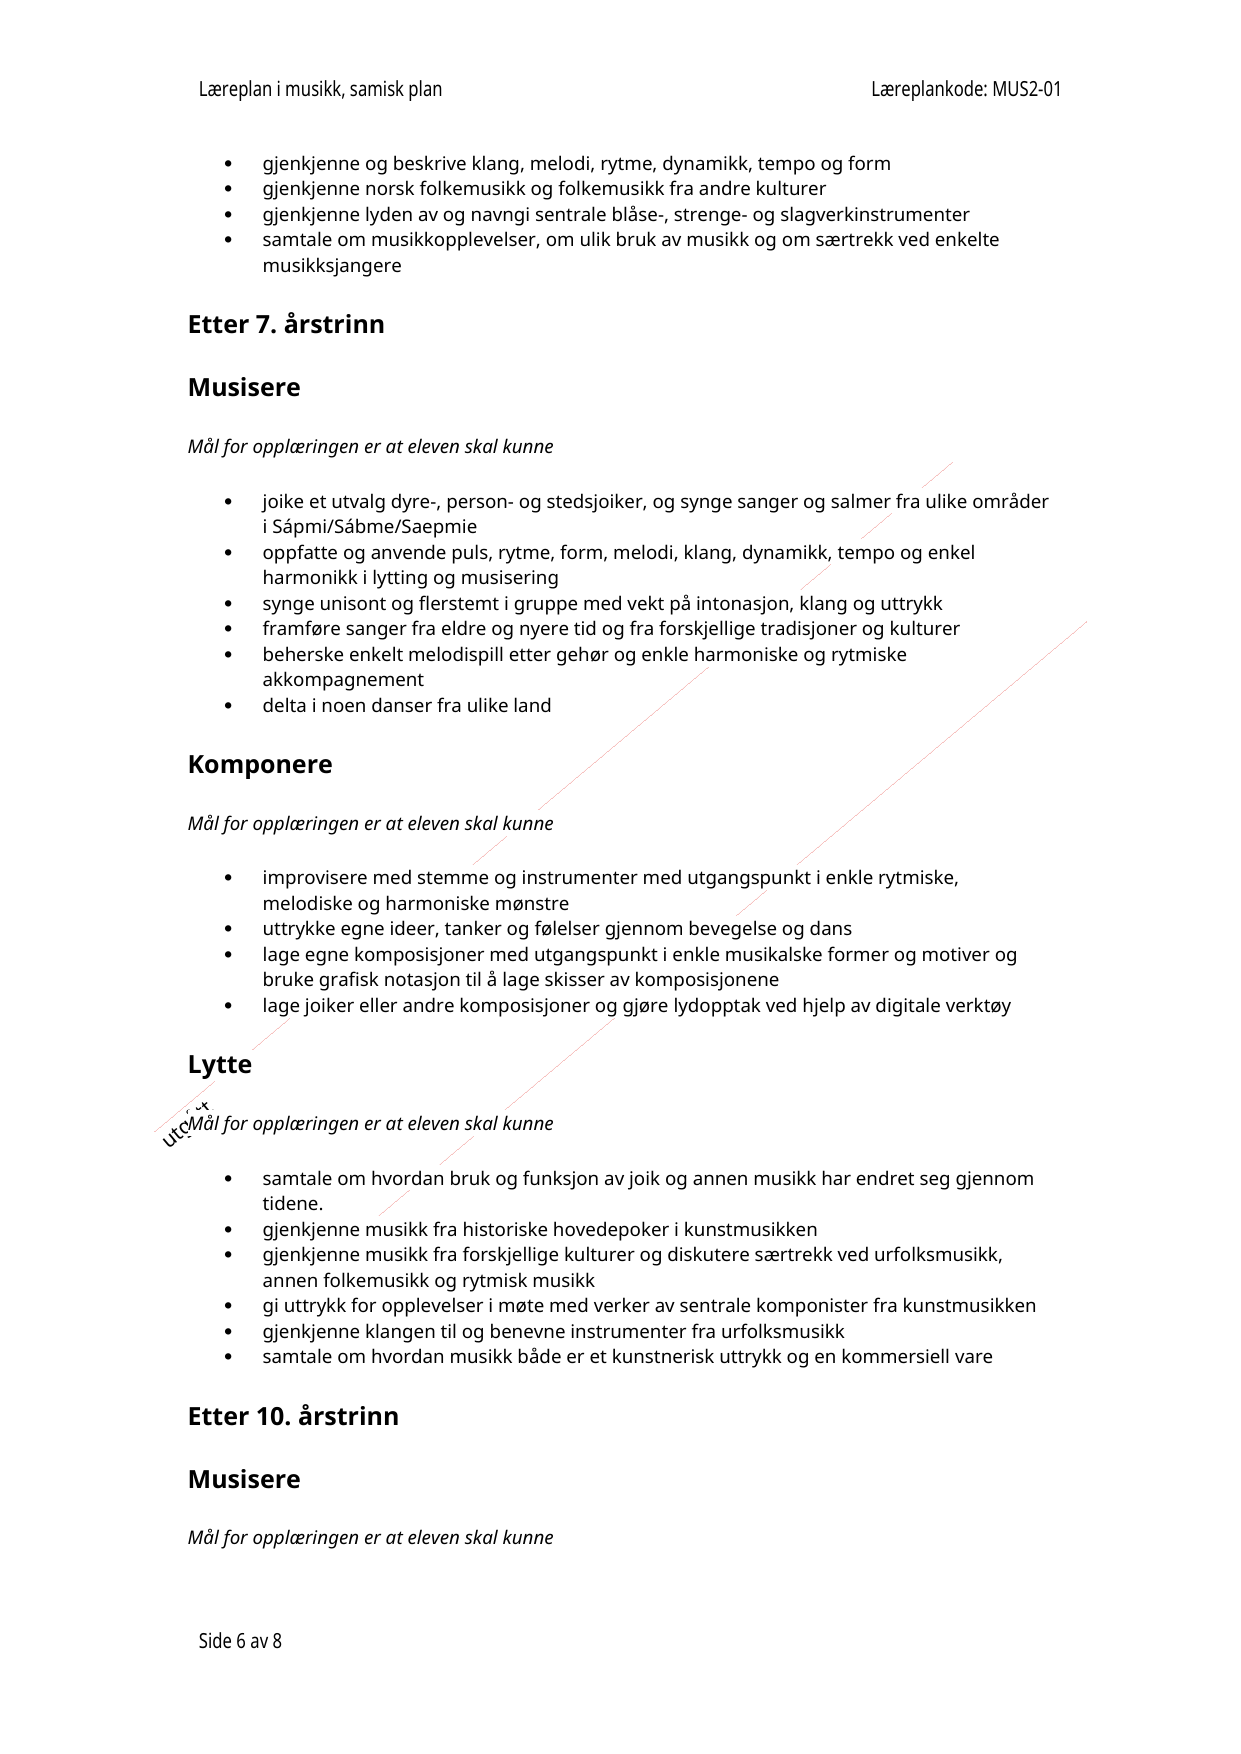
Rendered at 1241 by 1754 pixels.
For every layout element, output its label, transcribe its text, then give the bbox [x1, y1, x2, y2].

list gjenkjenne norsk folkemusikk og folkemusikk fra andre kulturer [827, 176, 1053, 201]
subtitle Komponere [574, 747, 935, 781]
text Mål for opplæringen er at eleven skal kunne [561, 1525, 1053, 1550]
list samtale om musikkopplevelser, om ulik bruk av musikk og om særtrekk ved enkelte musikksjangere [225, 227, 263, 278]
text Mål for opplæringen er at eleven skal kunne [561, 1110, 1053, 1136]
list delta i noen danser fra ulike land [225, 692, 263, 718]
list gjenkjenne musikk fra historiske hovedepoker i kunstmusikken [818, 1216, 1053, 1241]
subtitle Musisere [301, 1461, 1053, 1496]
list oppfatte og anvende puls, rytme, form, melodi, klang, dynamikk, tempo og enkel harmonikk i lytting og musisering [802, 539, 1053, 590]
list samtale om hvordan bruk og funksjon av joik og annen musikk har endret seg gjennom tidene. [225, 1165, 263, 1216]
list samtale om hvordan musikk både er et kunstnerisk uttrykk og en kommersiell vare [225, 1343, 1053, 1369]
subtitle Komponere [898, 747, 1053, 781]
list gi uttrykk for opplevelser i møte med verker av sentrale komponister fra kunstmusikken [225, 1292, 1053, 1318]
list gjenkjenne musikk fra forskjellige kulturer og diskutere særtrekk ved urfolksmusikk, annen folkemusikk og rytmisk musikk [595, 1241, 1053, 1292]
list delta i noen danser fra ulike land [552, 692, 677, 718]
text Mål for opplæringen er at eleven skal kunne [561, 810, 860, 836]
list oppfatte og anvende puls, rytme, form, melodi, klang, dynamikk, tempo og enkel harmonikk i lytting og musisering [225, 539, 829, 590]
subtitle Lytte [541, 1047, 1053, 1081]
list beherske enkelt melodispill etter gehør og enkle harmoniske og rytmiske akkompagnement [429, 667, 707, 692]
subtitle Lytte [252, 1047, 578, 1081]
list samtale om musikkopplevelser, om ulik bruk av musikk og om særtrekk ved enkelte musikksjangere [402, 227, 1053, 278]
list samtale om hvordan bruk og funksjon av joik og annen musikk har endret seg gjennom tidene. [380, 1165, 1053, 1216]
list gjenkjenne klangen til og benevne instrumenter fra urfolksmusikk [845, 1318, 1053, 1343]
list beherske enkelt melodispill etter gehør og enkle harmoniske og rytmiske akkompagnement [1004, 651, 1053, 692]
list gjenkjenne lyden av og navngi sentrale blåse-, strenge- og slagverkinstrumenter [970, 201, 1053, 227]
list improvisere med stemme og instrumenter med utgangspunkt i enkle rytmiske, melodiske og harmoniske mønstre [569, 890, 765, 916]
list gjenkjenne og beskrive klang, melodi, rytme, dynamikk, tempo og form [891, 150, 1053, 176]
subtitle Etter 7. årstrinn [385, 307, 1053, 341]
list framføre sanger fra eldre og nyere tid og fra forskjellige tradisjoner og kulturer [961, 616, 1053, 641]
list joike et utvalg dyre-, person- og stedsjoiker, og synge sanger og salmer fra ulike områder i Sápmi/Sábme/Saepmie [225, 488, 890, 539]
subtitle Musisere [301, 370, 1053, 404]
list joike et utvalg dyre-, person- og stedsjoiker, og synge sanger og salmer fra ulike områder i Sápmi/Sábme/Saepmie [862, 488, 1053, 539]
list synge unisont og flerstemt i gruppe med vekt på intonasjon, klang og uttrykk [943, 590, 1053, 616]
list uttrykke egne ideer, tanker og følelser gjennom bevegelse og dans [852, 916, 1053, 941]
subtitle Etter 10. årstrinn [399, 1398, 1053, 1432]
list beherske enkelt melodispill etter gehør og enkle harmoniske og rytmiske akkompagnement [680, 641, 1053, 692]
list beherske enkelt melodispill etter gehør og enkle harmoniske og rytmiske akkompagnement [225, 641, 263, 692]
text Mål for opplæringen er at eleven skal kunne [833, 810, 1053, 836]
list delta i noen danser fra ulike land [649, 692, 1001, 718]
list samtale om hvordan bruk og funksjon av joik og annen musikk har endret seg gjennom tidene. [323, 1190, 408, 1216]
list lage egne komposisjoner med utgangspunkt i enkle musikalske former og motiver og bruke grafisk notasjon til å lage skisser av komposisjonene [779, 941, 1053, 992]
subtitle Komponere [333, 747, 611, 781]
list improvisere med stemme og instrumenter med utgangspunkt i enkle rytmiske, melodiske og harmoniske mønstre [737, 865, 1053, 916]
list delta i noen danser fra ulike land [973, 692, 1053, 718]
text Mål for opplæringen er at eleven skal kunne [561, 433, 1053, 459]
